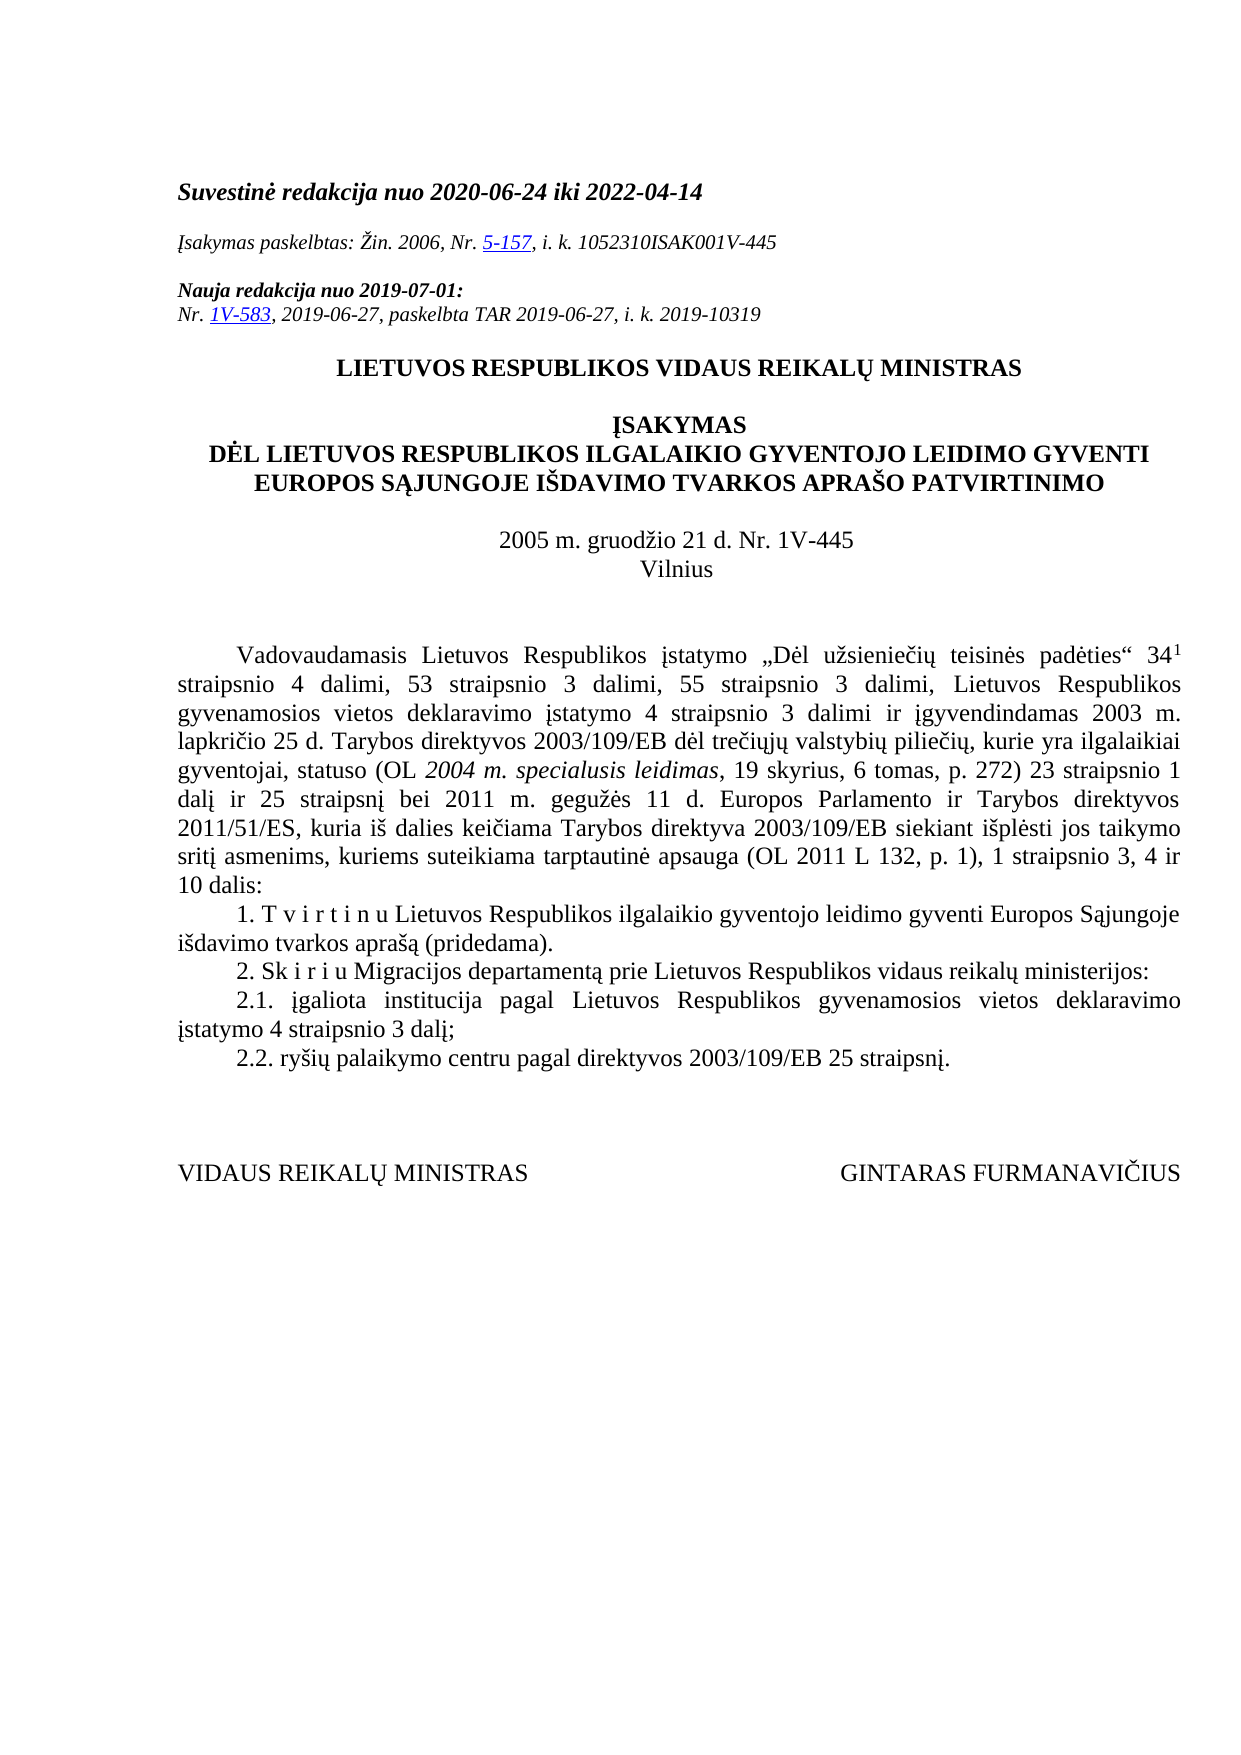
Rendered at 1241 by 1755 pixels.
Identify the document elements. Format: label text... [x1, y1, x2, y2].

text 2.1. įgaliota institucija pagal Lietuvos Respublikos gyvenamosios vietos deklaravimo įstatymo 4 straipsnio 3 dalį; [177, 985, 1181, 1043]
text Įsakymas paskelbtas: Žin. 2006, Nr. 5-157, i. k. 1052310ISAK001V-445 [177, 230, 1181, 254]
text Vilnius [177, 554, 1175, 583]
text 2.2. ryšių palaikymo centru pagal direktyvos 2003/109/EB 25 straipsnį. [177, 1043, 1181, 1071]
text LIETUVOS RESPUBLIKOS VIDAUS REIKALŲ MINISTRAS [177, 353, 1181, 381]
text 1. T v i r t i n u Lietuvos Respublikos ilgalaikio gyventojo leidimo gyventi Europos Sąjungoje išdavimo tvarkos aprašą (pridedama). [177, 899, 1181, 956]
text 2005 m. gruodžio 21 d. Nr. 1V-445 [177, 525, 1175, 554]
text VIDAUS REIKALŲ MINISTRAS GINTARAS FURMANAVIČIUS [177, 1158, 1181, 1186]
text Vadovaudamasis Lietuvos Respublikos įstatymo „Dėl užsieniečių teisinės padėties“ 341 straipsnio 4 dalimi, 53 straipsnio 3 dalimi, 55 straipsnio 3 dalimi, Lietuvos Respublikos gyvenamosios vietos deklaravimo įstatymo 4 straipsnio 3 dalimi ir įgyvendindamas 2003 m. lapkričio 25 d. Tarybos direktyvos 2003/109/EB dėl trečiųjų valstybių piliečių, kurie yra ilgalaikiai gyventojai, statuso (OL 2004 m. specialusis leidimas, 19 skyrius, 6 tomas, p. 272) 23 straipsnio 1 dalį ir 25 straipsnį bei 2011 m. gegužės 11 d. Europos Parlamento ir Tarybos direktyvos 2011/51/ES, kuria iš dalies keičiama Tarybos direktyva 2003/109/EB siekiant išplėsti jos taikymo sritį asmenims, kuriems suteikiama tarptautinė apsauga (OL 2011 L 132, p. 1), 1 straipsnio 3, 4 ir 10 dalis: [177, 640, 1181, 899]
text Nauja redakcija nuo 2019-07-01: [177, 278, 1181, 302]
text ĮSAKYMAS [177, 410, 1181, 439]
text Suvestinė redakcija nuo 2020-06-24 iki 2022-04-14 [177, 177, 1181, 206]
text Nr. 1V-583, 2019-06-27, paskelbta TAR 2019-06-27, i. k. 2019-10319 [177, 302, 1181, 326]
text DĖL LIETUVOS RESPUBLIKOS ILGALAIKIO GYVENTOJO LEIDIMO GYVENTI EUROPOS SĄJUNGOJE IŠDAVIMO TVARKOS APRAŠO PATVIRTINIMO [177, 439, 1181, 496]
text 2. Sk i r i u Migracijos departamentą prie Lietuvos Respublikos vidaus reikalų ministerijos: [177, 956, 1181, 985]
